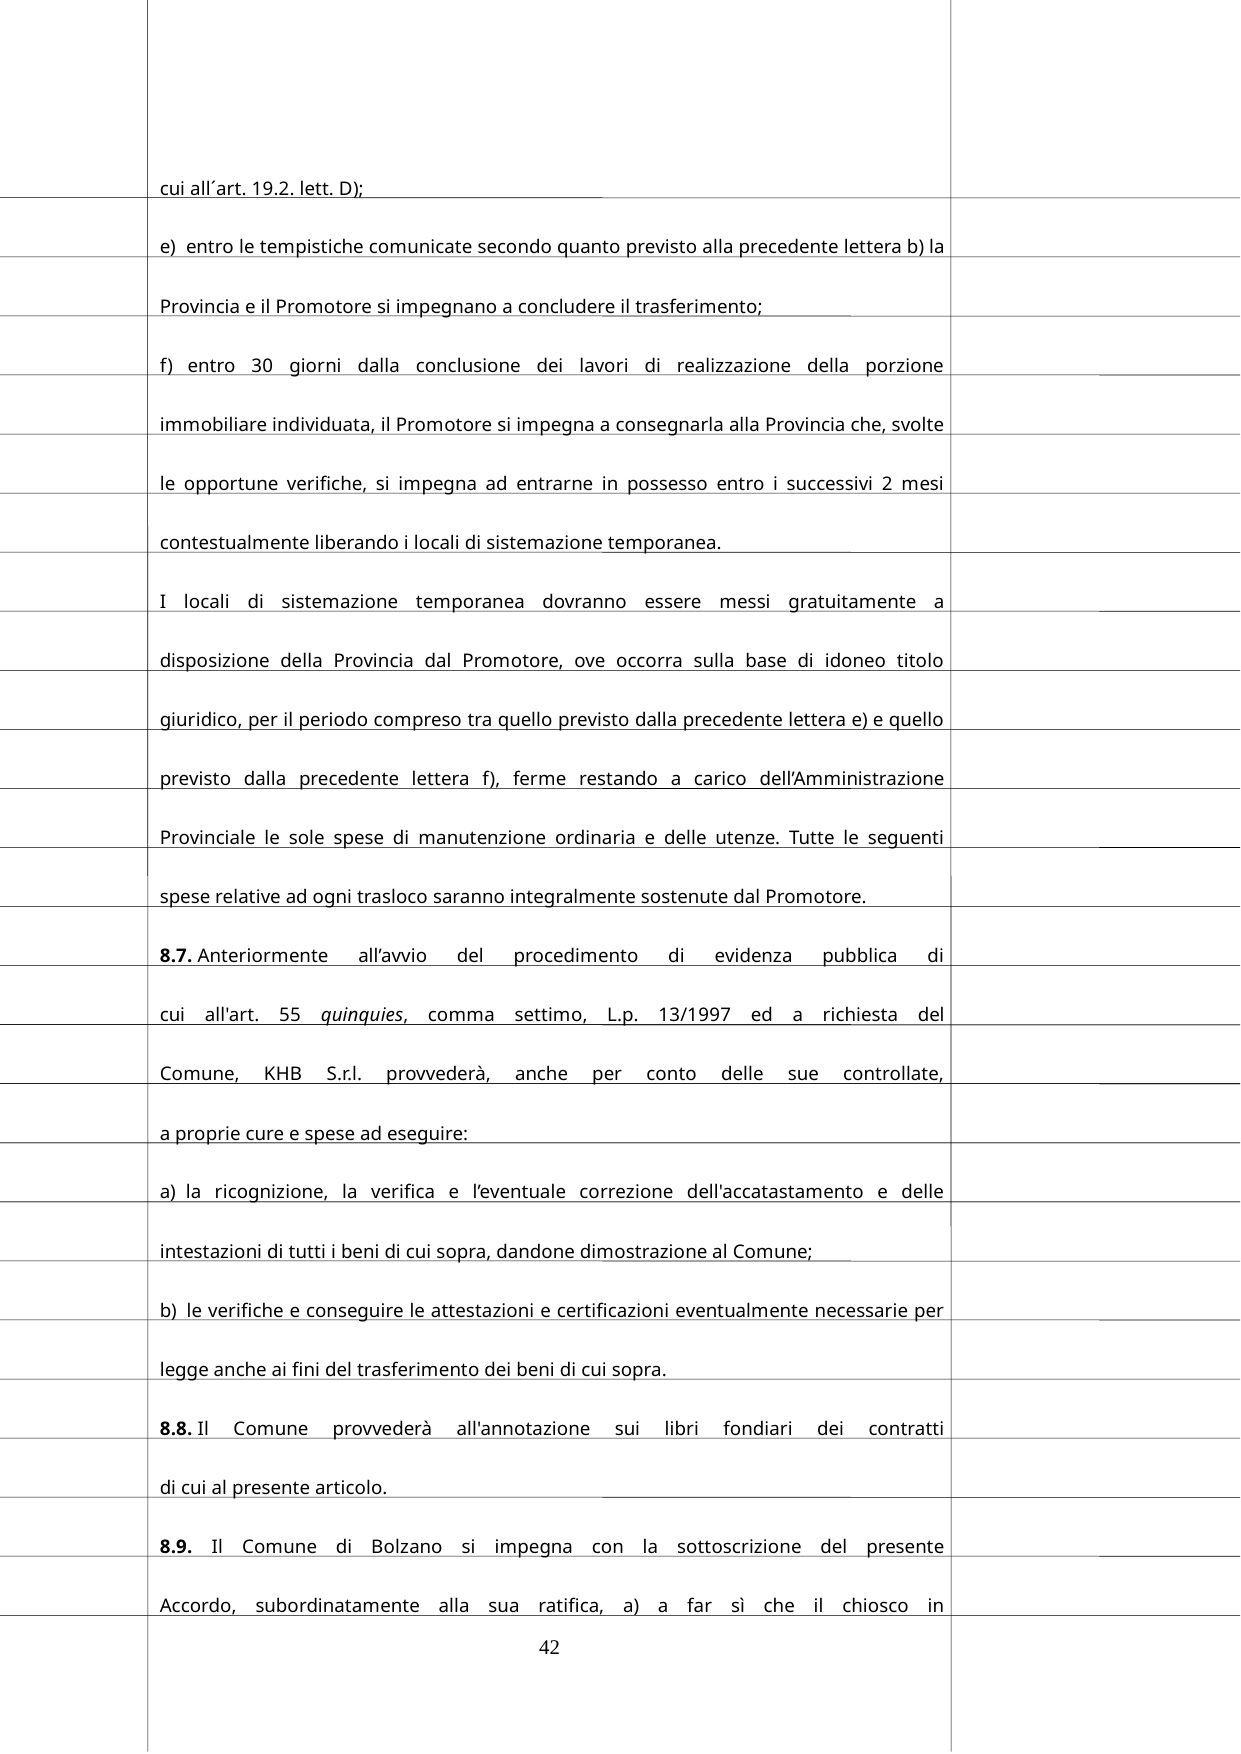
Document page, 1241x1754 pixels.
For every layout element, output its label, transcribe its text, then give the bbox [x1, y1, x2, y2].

text immobiliare individuata, il Promotore si impegna a consegnarla alla Provincia che, svolte [159, 376, 945, 433]
text le opportune verifiche, si impegna ad entrarne in possesso entro i successivi 2 mesi [159, 435, 945, 492]
text [159, 1380, 945, 1388]
text I locali di sistemazione temporanea dovranno essere messi gratuitamente a [159, 561, 945, 610]
text [159, 1498, 945, 1506]
text [159, 1144, 945, 1152]
text giuridico, per il periodo compreso tra quello previsto dalla precedente lettera e) e quello [159, 671, 945, 729]
text intestazioni di tutti i beni di cui sopra, dandone dimostrazione al Comune; [159, 1203, 945, 1260]
text disposizione della Provincia dal Promotore, ove occorra sulla base di idoneo titolo [159, 612, 945, 670]
text b) le verifiche e conseguire le attestazioni e certificazioni eventualmente necessarie per [159, 1270, 945, 1319]
text 8.7. Anteriormente all’avvio del procedimento di evidenza pubblica di [159, 916, 945, 965]
text [159, 1262, 945, 1270]
text a proprie cure e spese ad eseguire: [159, 1084, 945, 1142]
text cui all'art. 55 quinquies, comma settimo, L.p. 13/1997 ed a richiesta del [159, 966, 945, 1024]
text Accordo, subordinatamente alla sua ratifica, a) a far sì che il chiosco in [159, 1557, 945, 1615]
text di cui al presente articolo. [159, 1439, 945, 1497]
text [159, 317, 945, 325]
text previsto dalla precedente lettera f), ferme restando a carico dell’Amministrazione [159, 730, 945, 788]
text contestualmente liberando i locali di sistemazione temporanea. [159, 494, 945, 552]
text Provincia e il Promotore si impegnano a concludere il trasferimento; [159, 258, 945, 315]
text Provinciale le sole spese di manutenzione ordinaria e delle utenze. Tutte le seguenti [159, 789, 945, 847]
text 8.9. Il Comune di Bolzano si impegna con la sottoscrizione del presente [159, 1506, 945, 1555]
text e) entro le tempistiche comunicate secondo quanto previsto alla precedente lettera b) la [159, 207, 945, 256]
text spese relative ad ogni trasloco saranno integralmente sostenute dal Promotore. [159, 848, 945, 906]
text a) la ricognizione, la verifica e l’eventuale correzione dell'accatastamento e delle [159, 1152, 945, 1201]
text Comune, KHB S.r.l. provvederà, anche per conto delle sue controllate, [159, 1025, 945, 1083]
text legge anche ai fini del trasferimento dei beni di cui sopra. [159, 1321, 945, 1378]
text f) entro 30 giorni dalla conclusione dei lavori di realizzazione della porzione [159, 325, 945, 374]
text cui all´art. 19.2. lett. D); [159, 148, 945, 197]
text 8.8. Il Comune provvederà all'annotazione sui libri fondiari dei contratti [159, 1388, 945, 1437]
